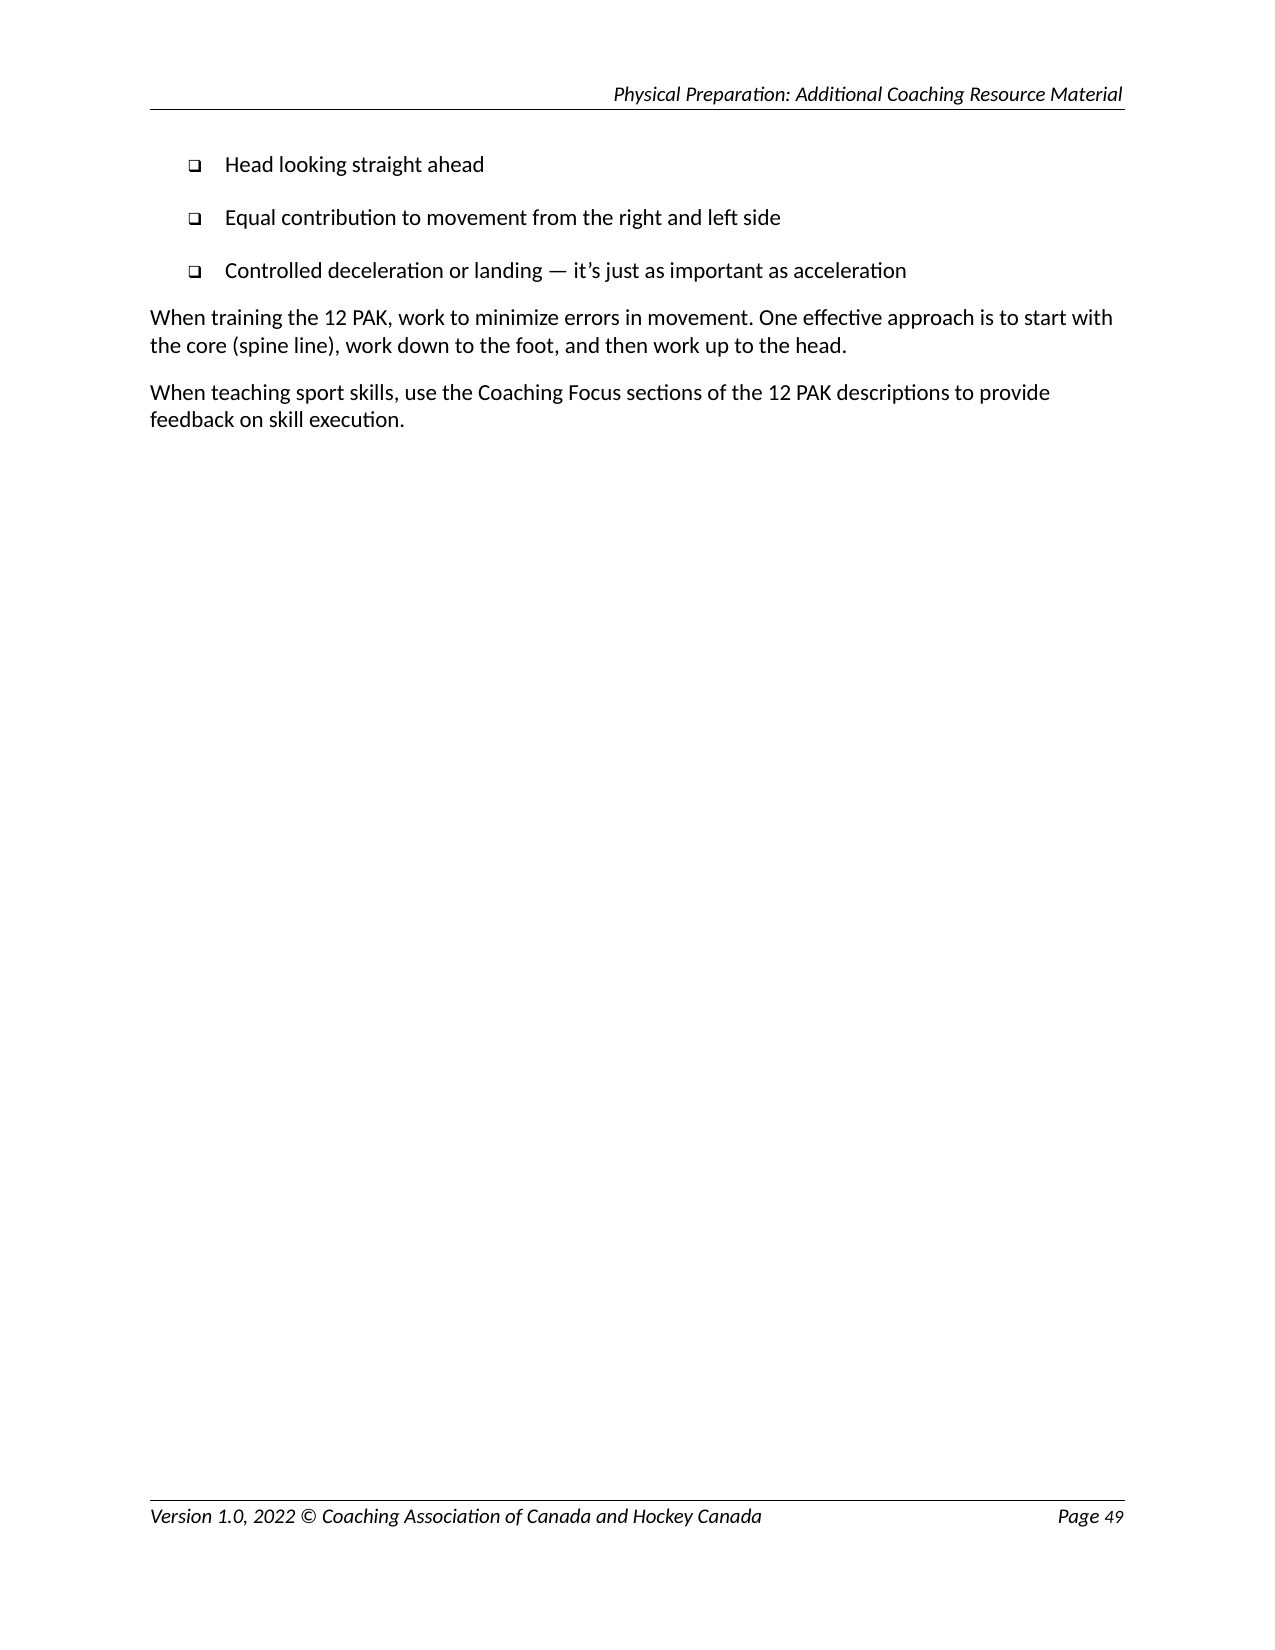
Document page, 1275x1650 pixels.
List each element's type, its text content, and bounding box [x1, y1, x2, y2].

list Head looking straight ahead [187, 150, 1125, 178]
list Controlled deceleration or landing — it’s just as important as acceleration [187, 256, 1125, 284]
text When training the 12 PAK, work to minimize errors in movement. One effective approach is to start with the core (spine line), work down to the foot, and then work up to the head. [150, 303, 1125, 359]
text When teaching sport skills, use the Coaching Focus sections of the 12 PAK descriptions to provide feedback on skill execution. [150, 378, 1125, 434]
list Equal contribution to movement from the right and left side [187, 203, 1125, 231]
